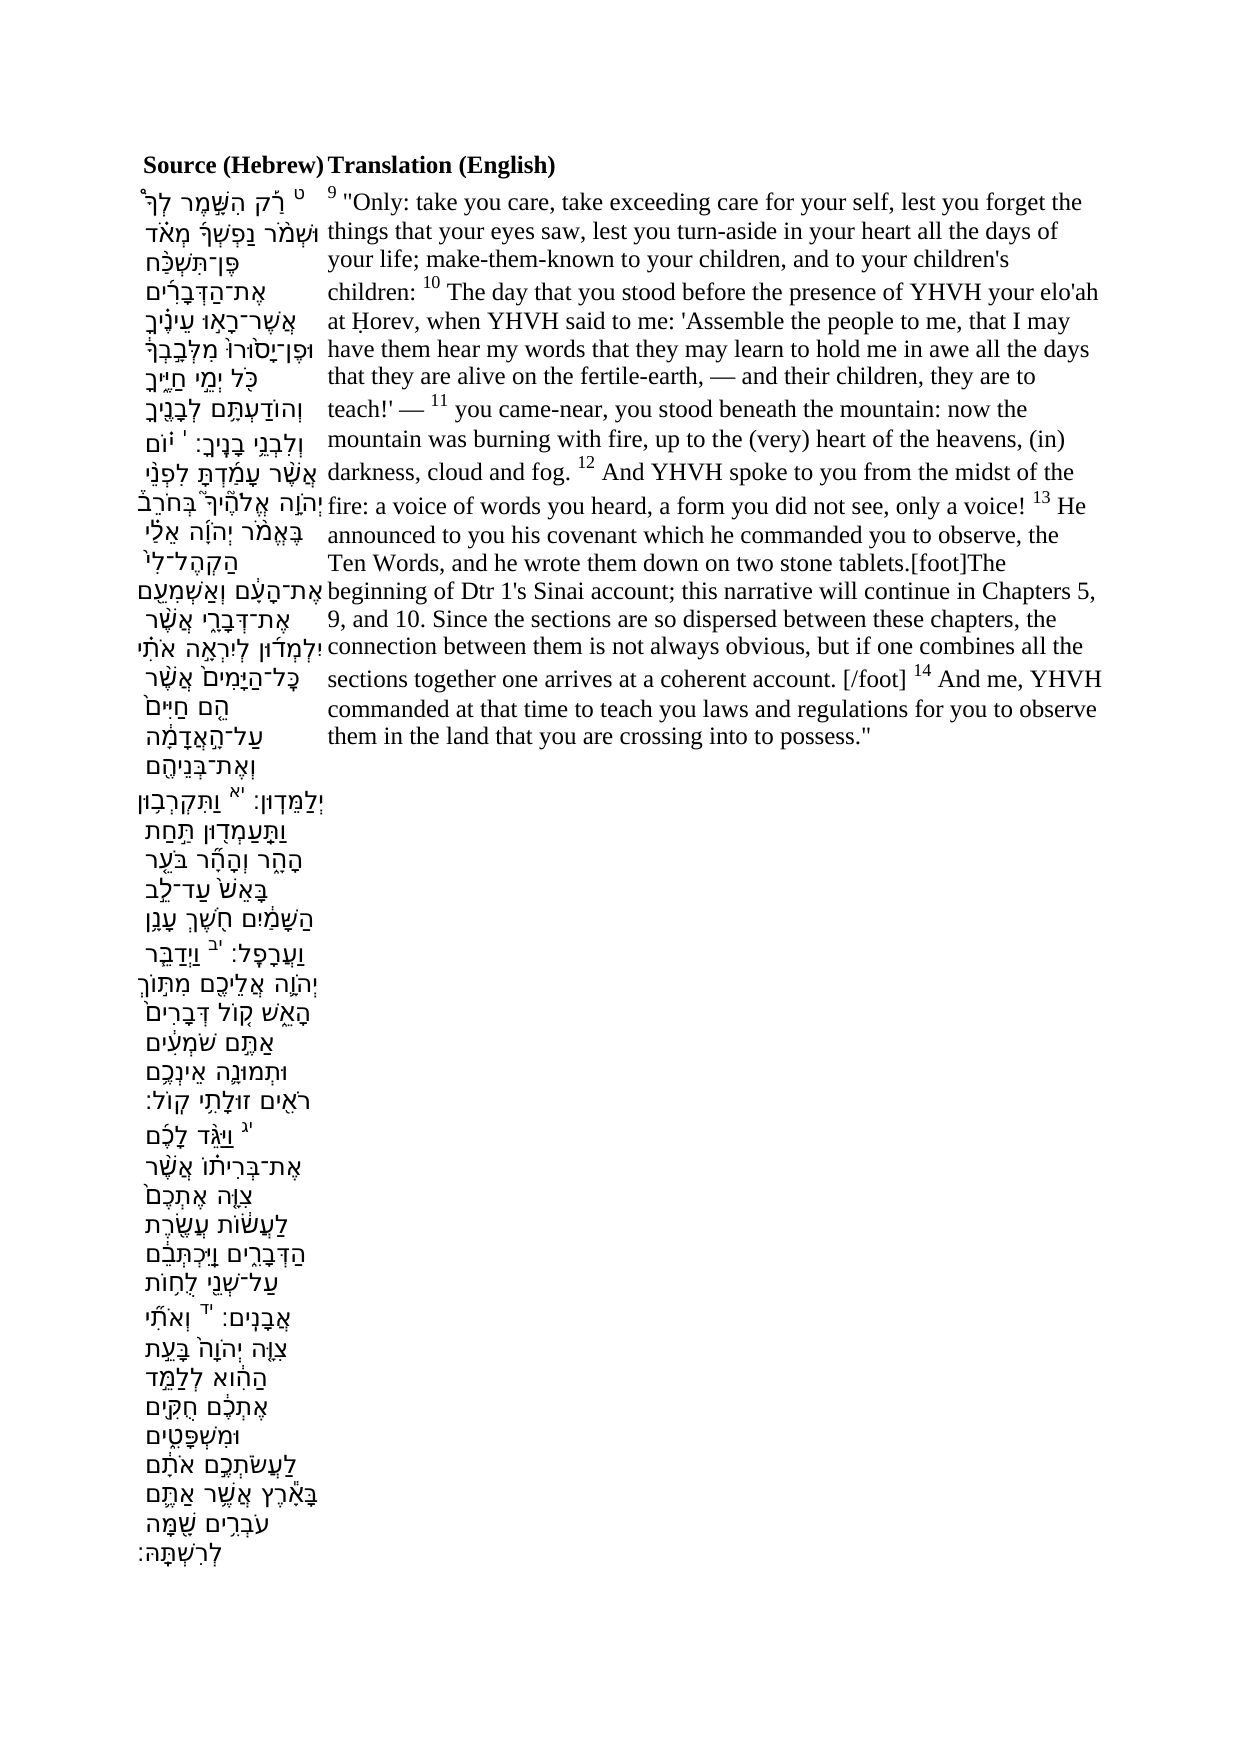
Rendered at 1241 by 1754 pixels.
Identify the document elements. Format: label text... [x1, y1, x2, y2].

table_cell 9 "Only: take you care, take exceeding care for your self, lest you forget the things that your eyes saw, lest you turn-aside in your heart all the days of your life; make-them-known to your children, and to your children's children: 10 The day that you stood before the presence of YHVH your elo'ah at Ḥorev, when YHVH said to me: 'Assemble the people to me, that I may have them hear my words that they may learn to hold me in awe all the days that they are alive on the fertile-earth, — and their children, they are to teach!' — 11 you came-near, you stood beneath the mountain: now the mountain was burning with fire, up to the (very) heart of the heavens, (in) darkness, cloud and fog. 12 And YHVH spoke to you from the midst of the fire: a voice of words you heard, a form you did not see, only a voice! 13 He announced to you his covenant which he commanded you to observe, the Ten Words, and he wrote them down on two stone tablets.[foot]The beginning of Dtr 1's Sinai account; this narrative will continue in Chapters 5, 9, and 10. Since the sections are so dispersed between these chapters, the connection between them is not always obvious, but if one combines all the sections together one arrives at a coherent account. [/foot] 14 And me, YHVH commanded at that time to teach you laws and regulations for you to observe them in the land that you are crossing into to possess." [326, 181, 1105, 1569]
table_cell ט רַ֡ק הִשָּׁ֣מֶר לְךָ֩ וּשְׁמֹ֨ר נַפְשְׁךָ֜ מְאֹ֗ד פֶּן־תִּשְׁכַּ֨ח אֶת־הַדְּבָרִ֜ים אֲשֶׁר־רָא֣וּ עֵינֶ֗יךָ וּפֶן־יָס֙וּרוּ֙ מִלְּבָ֣בְךָ֔ כֹּ֖ל יְמֵ֣י חַיֶּ֑יךָ וְהוֹדַעְתָּ֥ם לְבָנֶ֖יךָ וְלִבְנֵ֥י בָנֶֽיךָ׃ י י֗וֹם אֲשֶׁ֨ר עָמַ֜דְתָּ לִפְנֵ֨י יְהֹוָ֣ה אֱלֹהֶ֘יךָ֮ בְּחֹרֵב֒ בֶּאֱמֹ֨ר יְהֹוָ֜ה אֵלַ֗י הַקְהֶל־לִי֙ אֶת־הָעָ֔ם וְאַשְׁמִעֵ֖ם אֶת־דְּבָרָ֑י אֲשֶׁ֨ר יִלְמְד֜וּן לְיִרְאָ֣ה אֹתִ֗י כׇּל־הַיָּמִים֙ אֲשֶׁ֨ר הֵ֤ם חַיִּים֙ עַל־הָ֣אֲדָמָ֔ה וְאֶת־בְּנֵיהֶ֖ם יְלַמֵּדֽוּן׃ יא וַתִּקְרְב֥וּן וַתַּֽעַמְד֖וּן תַּ֣חַת הָהָ֑ר וְהָהָ֞ר בֹּעֵ֤ר בָּאֵשׁ֙ עַד־לֵ֣ב הַשָּׁמַ֔יִם חֹ֖שֶׁךְ עָנָ֥ן וַעֲרָפֶֽל׃ יב וַיְדַבֵּ֧ר יְהֹוָ֛ה אֲלֵיכֶ֖ם מִתּ֣וֹךְ הָאֵ֑שׁ ק֤וֹל דְּבָרִים֙ אַתֶּ֣ם שֹׁמְעִ֔ים וּתְמוּנָ֛ה אֵינְכֶ֥ם רֹאִ֖ים זוּלָתִ֥י קֽוֹל׃ יג וַיַּגֵּ֨ד לָכֶ֜ם אֶת־בְּרִית֗וֹ אֲשֶׁ֨ר צִוָּ֤ה אֶתְכֶם֙ לַעֲשׂ֔וֹת עֲשֶׂ֖רֶת הַדְּבָרִ֑ים וַֽיִּכְתְּבֵ֔ם עַל־שְׁנֵ֖י לֻח֥וֹת אֲבָנִֽים׃ יד וְאֹתִ֞י צִוָּ֤ה יְהֹוָה֙ בָּעֵ֣ת הַהִ֔וא לְלַמֵּ֣ד אֶתְכֶ֔ם חֻקִּ֖ים וּמִשְׁפָּטִ֑ים לַעֲשֹׂתְכֶ֣ם אֹתָ֔ם בָּאָ֕רֶץ אֲשֶׁ֥ר אַתֶּ֛ם עֹבְרִ֥ים שָׁ֖מָּה לְרִשְׁתָּֽהּ׃ [135, 181, 326, 1569]
table_header Source (Hebrew) [135, 150, 326, 181]
table_header Translation (English) [326, 150, 1105, 181]
